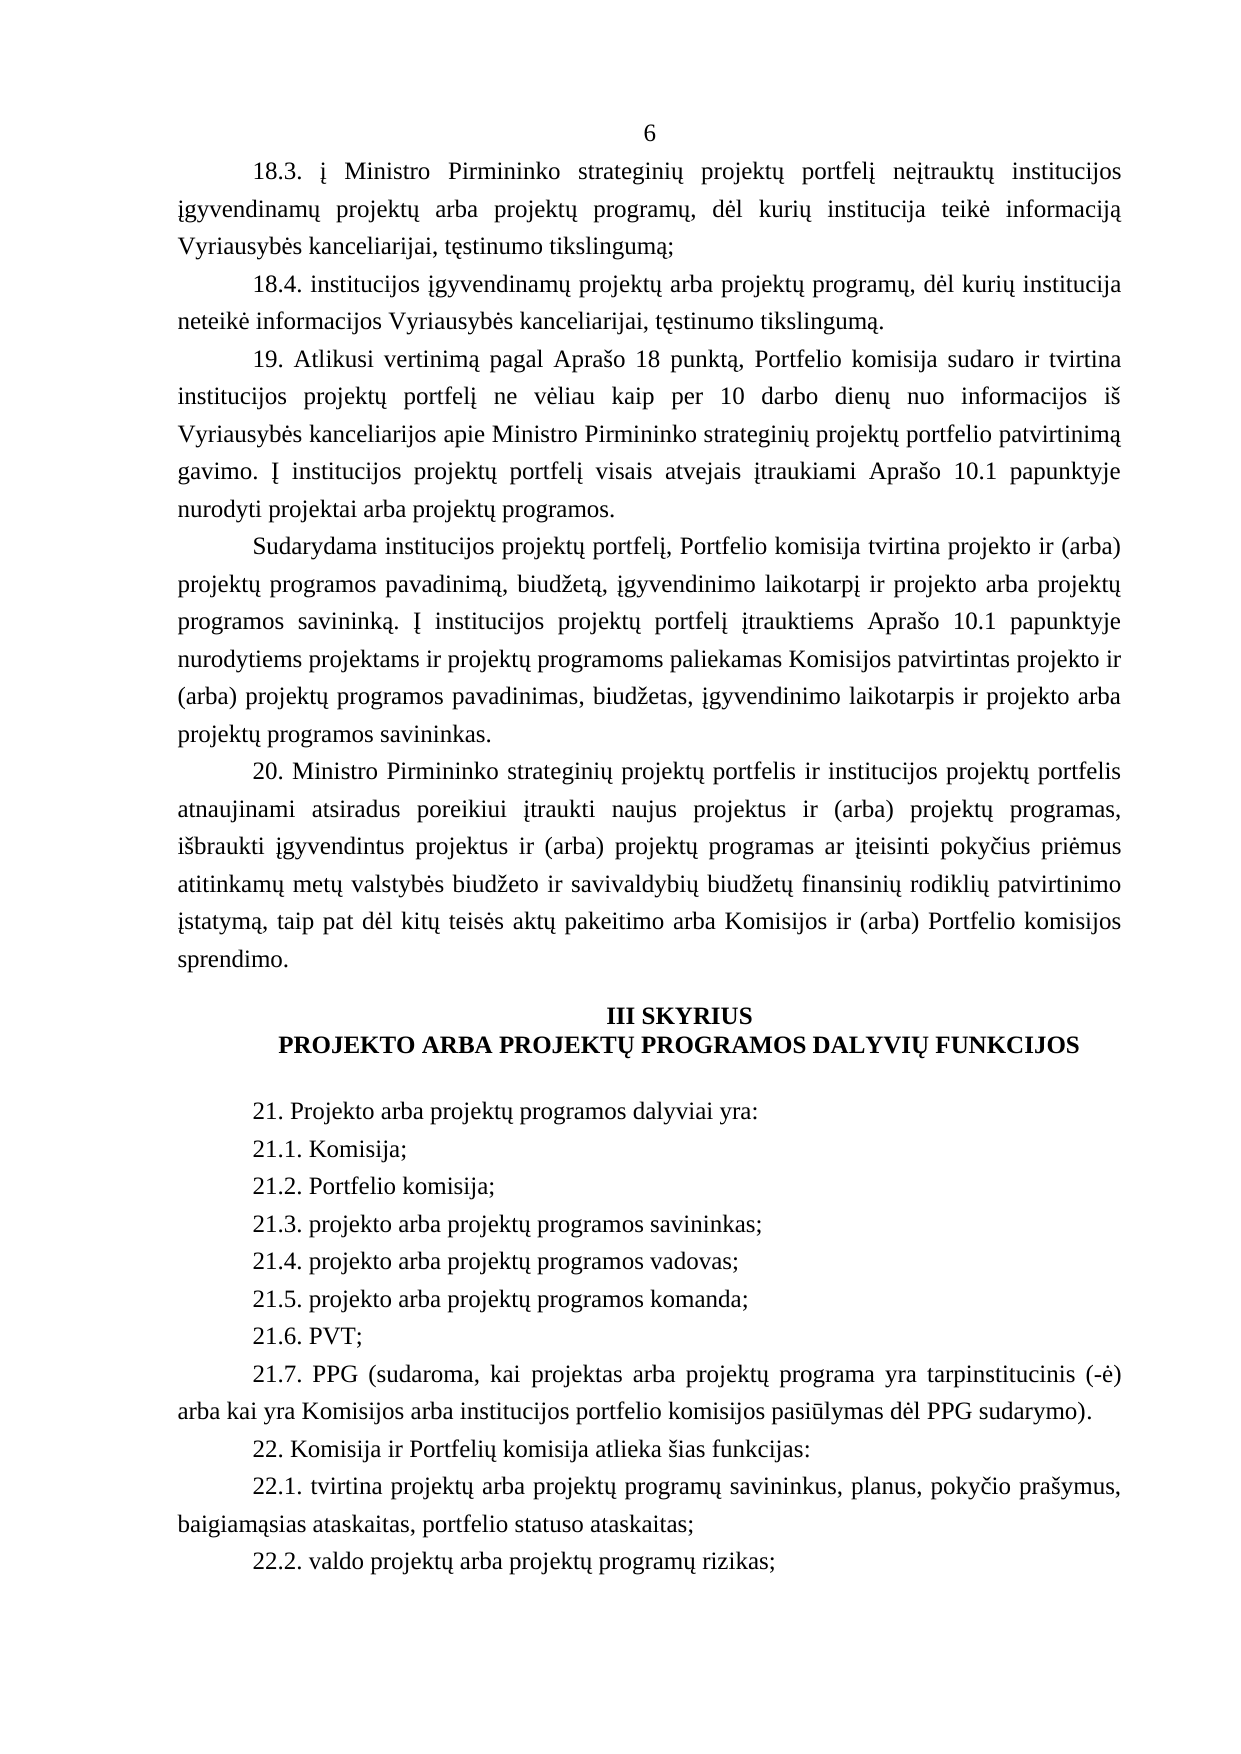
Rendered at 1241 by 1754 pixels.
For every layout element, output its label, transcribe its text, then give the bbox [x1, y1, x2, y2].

text 22.1. tvirtina projektų arba projektų programų savininkus, planus, pokyčio prašymus, baigiamąsias ataskaitas, portfelio statuso ataskaitas; [177, 1463, 1122, 1538]
text PROJEKTO ARBA PROJEKTŲ PROGRAMOS DALYVIŲ FUNKCIJOS [177, 1030, 1122, 1059]
text 21.6. PVT; [177, 1313, 1122, 1350]
text 18.4. institucijos įgyvendinamų projektų arba projektų programų, dėl kurių institucija neteikė informacijos Vyriausybės kanceliarijai, tęstinumo tikslingumą. [177, 260, 1122, 335]
text 22. Komisija ir Portfelių komisija atlieka šias funkcijas: [177, 1425, 1122, 1463]
text 21.7. PPG (sudaroma, kai projektas arba projektų programa yra tarpinstitucinis (-ė) arba kai yra Komisijos arba institucijos portfelio komisijos pasiūlymas dėl PPG sudarymo). [177, 1350, 1122, 1425]
text 21.2. Portfelio komisija; [177, 1163, 1122, 1200]
text 21.4. projekto arba projektų programos vadovas; [177, 1238, 1122, 1275]
text 21.3. projekto arba projektų programos savininkas; [177, 1200, 1122, 1238]
text 19. Atlikusi vertinimą pagal Aprašo 18 punktą, Portfelio komisija sudaro ir tvirtina institucijos projektų portfelį ne vėliau kaip per 10 darbo dienų nuo informacijos iš Vyriausybės kanceliarijos apie Ministro Pirmininko strateginių projektų portfelio patvirtinimą gavimo. Į institucijos projektų portfelį visais atvejais įtraukiami Aprašo 10.1 papunktyje nurodyti projektai arba projektų programos. [177, 335, 1122, 523]
text 20. Ministro Pirmininko strateginių projektų portfelis ir institucijos projektų portfelis atnaujinami atsiradus poreikiui įtraukti naujus projektus ir (arba) projektų programas, išbraukti įgyvendintus projektus ir (arba) projektų programas ar įteisinti pokyčius priėmus atitinkamų metų valstybės biudžeto ir savivaldybių biudžetų finansinių rodiklių patvirtinimo įstatymą, taip pat dėl kitų teisės aktų pakeitimo arba Komisijos ir (arba) Portfelio komisijos sprendimo. [177, 748, 1122, 973]
text 21.5. projekto arba projektų programos komanda; [177, 1275, 1122, 1313]
text 22.2. valdo projektų arba projektų programų rizikas; [177, 1538, 1122, 1575]
text 21. Projekto arba projektų programos dalyviai yra: [177, 1088, 1122, 1125]
text 18.3. į Ministro Pirmininko strateginių projektų portfelį neįtrauktų institucijos įgyvendinamų projektų arba projektų programų, dėl kurių institucija teikė informaciją Vyriausybės kanceliarijai, tęstinumo tikslingumą; [177, 148, 1122, 260]
text Sudarydama institucijos projektų portfelį, Portfelio komisija tvirtina projekto ir (arba) projektų programos pavadinimą, biudžetą, įgyvendinimo laikotarpį ir projekto arba projektų programos savininką. Į institucijos projektų portfelį įtrauktiems Aprašo 10.1 papunktyje nurodytiems projektams ir projektų programoms paliekamas Komisijos patvirtintas projekto ir (arba) projektų programos pavadinimas, biudžetas, įgyvendinimo laikotarpis ir projekto arba projektų programos savininkas. [177, 523, 1122, 748]
text III SKYRIUS [177, 1001, 1122, 1030]
text 21.1. Komisija; [177, 1125, 1122, 1163]
